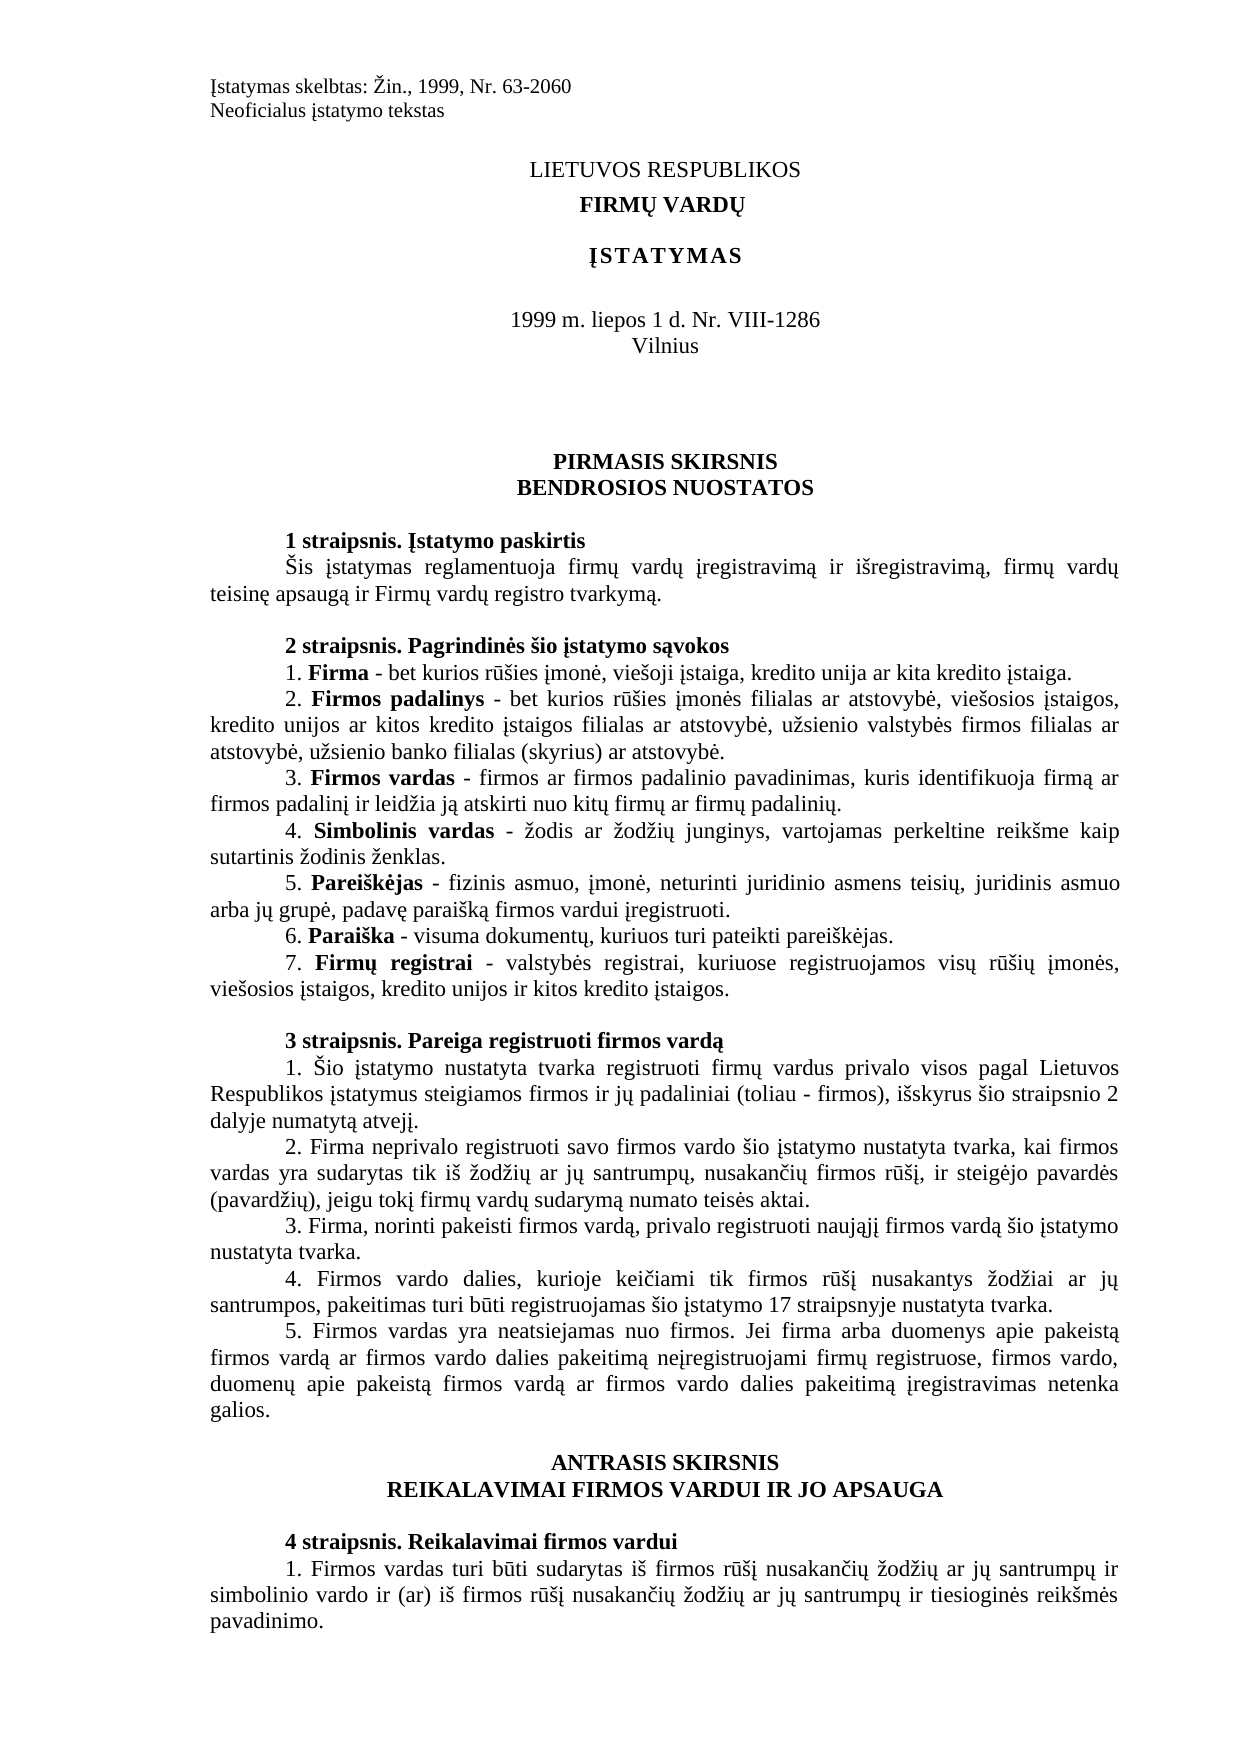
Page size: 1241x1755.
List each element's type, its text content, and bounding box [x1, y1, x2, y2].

text 6. Paraiška - visuma dokumentų, kuriuos turi pateikti pareiškėjas. [210, 922, 1120, 948]
text 4. Simbolinis vardas - žodis ar žodžių junginys, vartojamas perkeltine reikšme kaip sutartinis žodinis ženklas. [210, 817, 1120, 869]
text 2 straipsnis. Pagrindinės šio įstatymo sąvokos [210, 632, 1120, 659]
text REIKALAVIMAI FIRMOS VARDUI IR JO APSAUGA [210, 1476, 1120, 1502]
text Įstatymas skelbtas: Žin., 1999, Nr. 63-2060 [210, 73, 1120, 98]
text 1. Šio įstatymo nustatyta tvarka registruoti firmų vardus privalo visos pagal Lietuvos Respublikos įstatymus steigiamos firmos ir jų padaliniai (toliau - firmos), išskyrus šio straipsnio 2 dalyje numatytą atvejį. [210, 1054, 1120, 1133]
text 1. Firma - bet kurios rūšies įmonė, viešoji įstaiga, kredito unija ar kita kredito įstaiga. [210, 659, 1120, 685]
text 1999 m. liepos 1 d. Nr. VIII-1286 Vilnius [210, 306, 1120, 359]
text PIRMASIS SKIRSNIS [210, 448, 1120, 474]
text Neoficialus įstatymo tekstas [210, 98, 1120, 122]
text 2. Firmos padalinys - bet kurios rūšies įmonės filialas ar atstovybė, viešosios įstaigos, kredito unijos ar kitos kredito įstaigos filialas ar atstovybė, užsienio valstybės firmos filialas ar atstovybė, užsienio banko filialas (skyrius) ar atstovybė. [210, 685, 1120, 764]
text 5. Pareiškėjas - fizinis asmuo, įmonė, neturinti juridinio asmens teisių, juridinis asmuo arba jų grupė, padavę paraišką firmos vardui įregistruoti. [210, 869, 1120, 922]
text 1. Firmos vardas turi būti sudarytas iš firmos rūšį nusakančių žodžių ar jų santrumpų ir simbolinio vardo ir (ar) iš firmos rūšį nusakančių žodžių ar jų santrumpų ir tiesioginės reikšmės pavadinimo. [210, 1555, 1120, 1634]
text 3. Firma, norinti pakeisti firmos vardą, privalo registruoti naująjį firmos vardą šio įstatymo nustatyta tvarka. [210, 1212, 1120, 1265]
text 1 straipsnis. Įstatymo paskirtis [210, 527, 1120, 553]
text ĮSTATYMAS [210, 242, 1120, 269]
text 3 straipsnis. Pareiga registruoti firmos vardą [210, 1028, 1120, 1054]
text ANTRASIS SKIRSNIS [210, 1449, 1120, 1476]
text FIRMŲ VARDŲ [210, 191, 1120, 217]
text 4 straipsnis. Reikalavimai firmos vardui [210, 1528, 1120, 1555]
text 7. Firmų registrai - valstybės registrai, kuriuose registruojamos visų rūšių įmonės, viešosios įstaigos, kredito unijos ir kitos kredito įstaigos. [210, 948, 1120, 1001]
text 3. Firmos vardas - firmos ar firmos padalinio pavadinimas, kuris identifikuoja firmą ar firmos padalinį ir leidžia ją atskirti nuo kitų firmų ar firmų padalinių. [210, 764, 1120, 817]
text 5. Firmos vardas yra neatsiejamas nuo firmos. Jei firma arba duomenys apie pakeistą firmos vardą ar firmos vardo dalies pakeitimą neįregistruojami firmų registruose, firmos vardo, duomenų apie pakeistą firmos vardą ar firmos vardo dalies pakeitimą įregistravimas netenka galios. [210, 1317, 1120, 1423]
text 2. Firma neprivalo registruoti savo firmos vardo šio įstatymo nustatyta tvarka, kai firmos vardas yra sudarytas tik iš žodžių ar jų santrumpų, nusakančių firmos rūšį, ir steigėjo pavardės (pavardžių), jeigu tokį firmų vardų sudarymą numato teisės aktai. [210, 1133, 1120, 1212]
text Šis įstatymas reglamentuoja firmų vardų įregistravimą ir išregistravimą, firmų vardų teisinę apsaugą ir Firmų vardų registro tvarkymą. [210, 553, 1120, 606]
text BENDROSIOS NUOSTATOS [210, 474, 1120, 501]
text LIETUVOS RESPUBLIKOS [210, 156, 1120, 183]
text 4. Firmos vardo dalies, kurioje keičiami tik firmos rūšį nusakantys žodžiai ar jų santrumpos, pakeitimas turi būti registruojamas šio įstatymo 17 straipsnyje nustatyta tvarka. [210, 1265, 1120, 1317]
